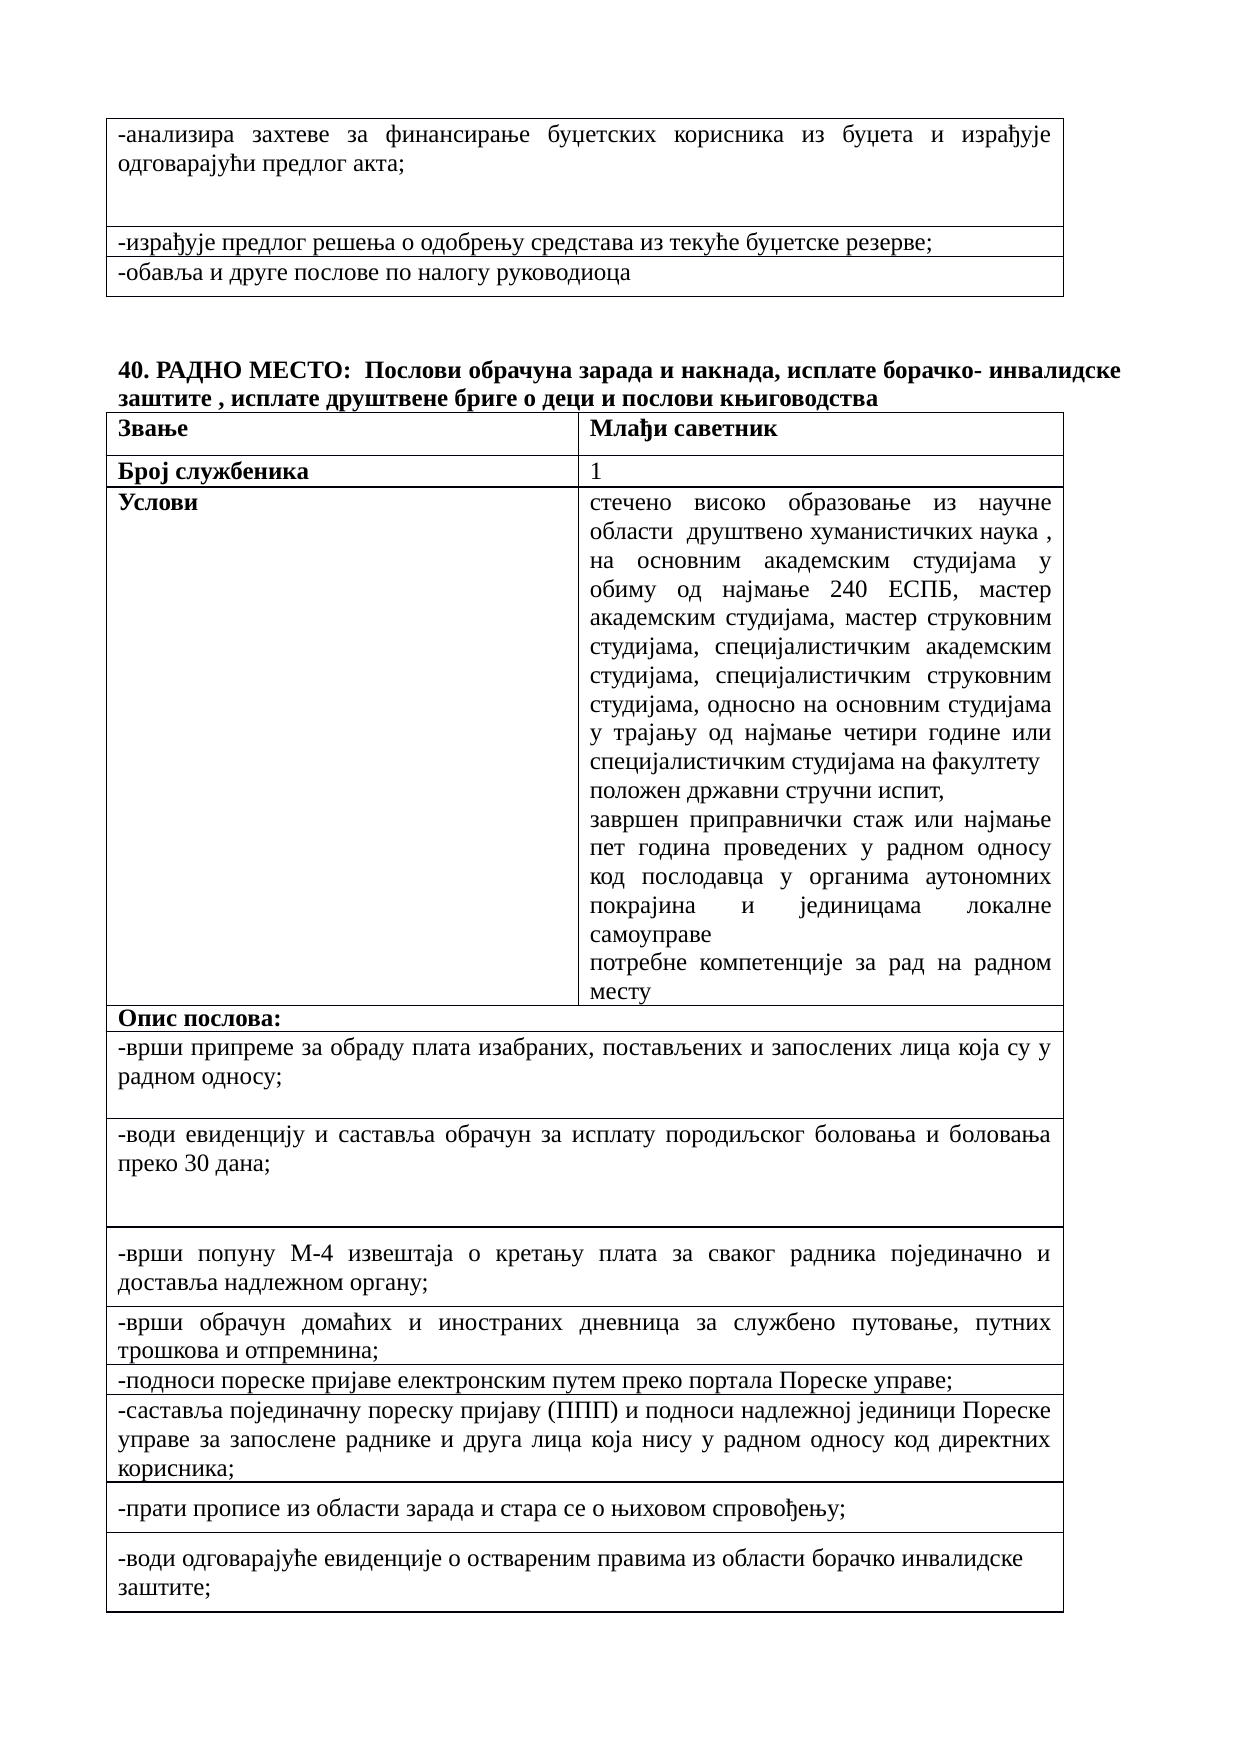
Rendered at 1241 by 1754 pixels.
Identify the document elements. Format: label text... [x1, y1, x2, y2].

table_cell -врши обрачун домаћих и иностраних дневница за службено путовање, путних трошкова и отпремнина; [107, 1307, 1063, 1364]
table_cell -прати прописе из области зарада и стара се о њиховом спровођењу; [107, 1483, 1063, 1532]
table_cell -израђује предлог решења о одобрењу средстава из текуће буџетске резерве; [107, 227, 1063, 256]
table_cell -подноси пореске пријаве електронским путем преко портала Пореске управе; [107, 1365, 1063, 1394]
table_cell -обавља и друге послове по налогу руководиоца [107, 257, 1063, 296]
table_cell стечено високо образовање из научне области друштвено хуманистичких наука , на основним академским студијама у обиму од најмање 240 ЕСПБ, мастер академским студијама, мастер струковним студијама, специјалистичким академским студијама, специјалистичким струковним студијама, односно на основним студијама у трајању од најмање четири године или специјалистичким студијама на факултету положен државни стручни испит, завршен приправнички стаж или најмање пет година проведених у радном односу код послодавца у органима аутономних покрајина и јединицама локалне самоуправе потребне компетенције за рад на радном месту [579, 488, 1063, 1005]
table_header Млађи саветник [579, 413, 1063, 455]
table_cell Број службеника [107, 456, 578, 486]
table_cell -саставља појединачну пореску пријаву (ППП) и подноси надлежној јединици Пореске управе за запослене раднике и друга лица која нису у радном односу код директних корисника; [107, 1395, 1063, 1481]
table_cell Услови [107, 488, 578, 1005]
table_cell -врши попуну М-4 извештаја о кретању плата за сваког радника појединачно и доставља надлежном органу; [107, 1228, 1063, 1306]
text 40. РАДНО МЕСТО: Послови обрачуна зарада и накнада, исплате борачко- инвалидске заштите , исплате друштвене бриге о деци и послови књиговодства [118, 355, 1122, 412]
table_cell -анализира захтеве за финансирање буџетских корисника из буџета и израђује одговарајући предлог акта; [107, 119, 1063, 226]
table_cell -води одговарајуће евиденције о оствареним правима из области борачко инвалидске заштите; [107, 1533, 1063, 1611]
table_cell -врши припреме за обраду плата изабраних, постављених и запослених лица која су у радном односу; [107, 1032, 1063, 1118]
table_cell -води евиденцију и саставља обрачун за исплату породиљског боловања и боловања преко 30 дана; [107, 1119, 1063, 1226]
table_cell Опис послова: [107, 1006, 1063, 1031]
table_header Звање [107, 413, 578, 455]
table_cell 1 [579, 456, 1063, 486]
